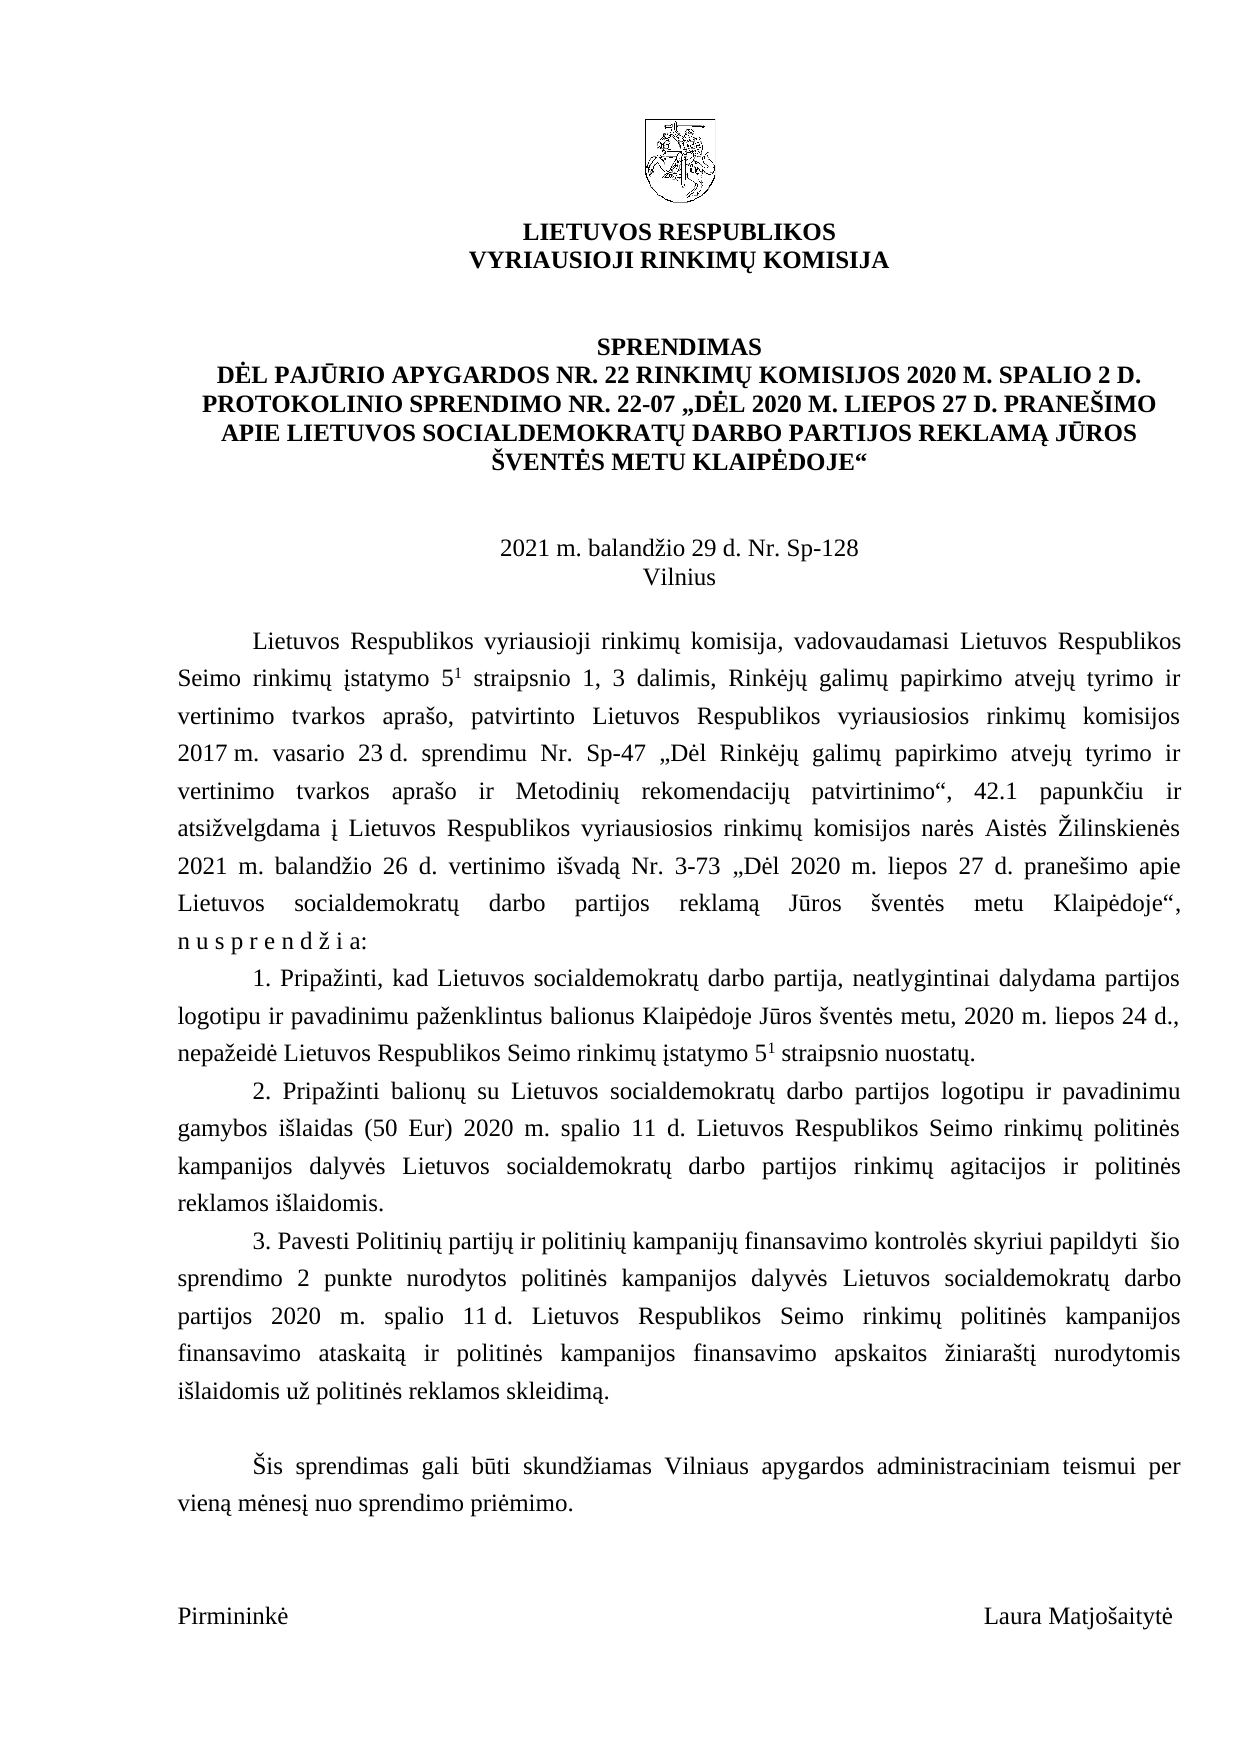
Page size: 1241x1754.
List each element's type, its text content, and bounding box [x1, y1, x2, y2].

text VYRIAUSIOJI RINKIMŲ KOMISIJA [177, 246, 1181, 274]
text Šis sprendimas gali būti skundžiamas Vilniaus apygardos administraciniam teismui per vieną mėnesį nuo sprendimo priėmimo. [177, 1444, 1181, 1519]
text SPRENDIMAS [177, 332, 1181, 361]
text 2021 m. balandžio 29 d. Nr. Sp-128 [177, 533, 1181, 562]
text 1. Pripažinti, kad Lietuvos socialdemokratų darbo partija, neatlygintinai dalydama partijos logotipu ir pavadinimu paženklintus balionus Klaipėdoje Jūros šventės metu, 2020 m. liepos 24 d., nepažeidė Lietuvos Respublikos Seimo rinkimų įstatymo 51 straipsnio nuostatų. [177, 957, 1181, 1069]
text LIETUVOS RESPUBLIKOS [177, 217, 1181, 246]
text DĖL PAJŪRIO APYGARDOS NR. 22 RINKIMŲ KOMISIJOS 2020 M. SPALIO 2 D. PROTOKOLINIO SPRENDIMO NR. 22-07 „DĖL 2020 M. LIEPOS 27 D. PRANEŠIMO APIE LIETUVOS SOCIALDEMOKRATŲ DARBO PARTIJOS REKLAMĄ JŪROS ŠVENTĖS METU KLAIPĖDOJE“ [177, 361, 1181, 476]
text Vilnius [177, 562, 1181, 591]
text 2. Pripažinti balionų su Lietuvos socialdemokratų darbo partijos logotipu ir pavadinimu gamybos išlaidas (50 Eur) 2020 m. spalio 11 d. Lietuvos Respublikos Seimo rinkimų politinės kampanijos dalyvės Lietuvos socialdemokratų darbo partijos rinkimų agitacijos ir politinės reklamos išlaidomis. [177, 1069, 1181, 1219]
text 3. Pavesti Politinių partijų ir politinių kampanijų finansavimo kontrolės skyriui papildyti šio sprendimo 2 punkte nurodytos politinės kampanijos dalyvės Lietuvos socialdemokratų darbo partijos 2020 m. spalio 11 d. Lietuvos Respublikos Seimo rinkimų politinės kampanijos finansavimo ataskaitą ir politinės kampanijos finansavimo apskaitos žiniaraštį nurodytomis išlaidomis už politinės reklamos skleidimą. [177, 1219, 1181, 1407]
text Pirmininkė Laura Matjošaitytė [177, 1594, 1181, 1632]
text Lietuvos Respublikos vyriausioji rinkimų komisija, vadovaudamasi Lietuvos Respublikos Seimo rinkimų įstatymo 51 straipsnio 1, 3 dalimis, Rinkėjų galimų papirkimo atvejų tyrimo ir vertinimo tvarkos aprašo, patvirtinto Lietuvos Respublikos vyriausiosios rinkimų komisijos 2017 m. vasario 23 d. sprendimu Nr. Sp-47 „Dėl Rinkėjų galimų papirkimo atvejų tyrimo ir vertinimo tvarkos aprašo ir Metodinių rekomendacijų patvirtinimo“, 42.1 papunkčiu ir atsižvelgdama į Lietuvos Respublikos vyriausiosios rinkimų komisijos narės Aistės Žilinskienės 2021 m. balandžio 26 d. vertinimo išvadą Nr. 3-73 „Dėl 2020 m. liepos 27 d. pranešimo apie Lietuvos socialdemokratų darbo partijos reklamą Jūros šventės metu Klaipėdoje“, nusprendžia: [177, 619, 1181, 957]
